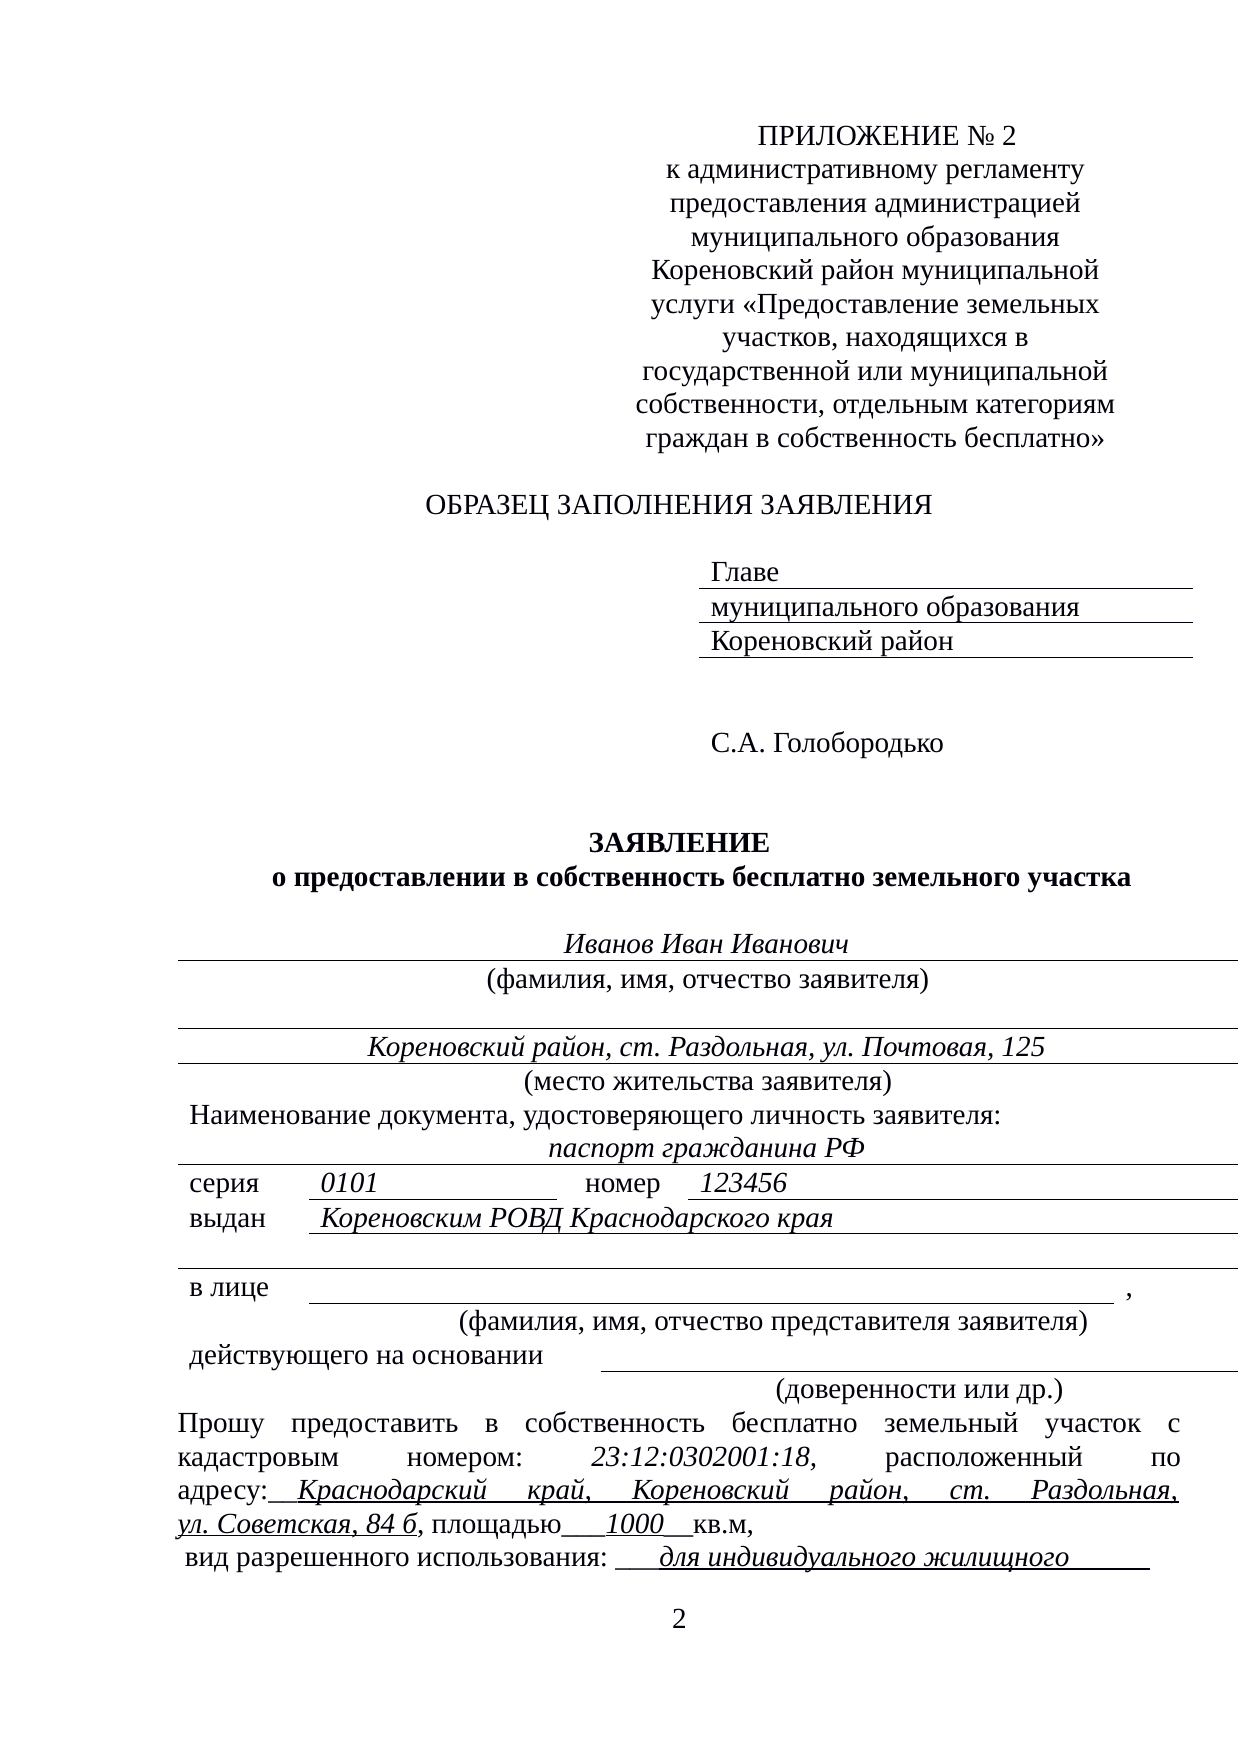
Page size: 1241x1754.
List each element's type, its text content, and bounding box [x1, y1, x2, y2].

table_header [165, 554, 699, 588]
table_cell [165, 588, 699, 622]
table_cell [165, 1337, 178, 1371]
table_cell Кореновским РОВД Краснодарского края [309, 1199, 1238, 1233]
table_cell [309, 1269, 1114, 1302]
table_cell [178, 1233, 1238, 1268]
table_cell [165, 1097, 178, 1131]
table_cell [1193, 1405, 1238, 1635]
table_cell [165, 1164, 178, 1199]
table_cell , [1114, 1269, 1238, 1302]
table_cell [178, 1371, 601, 1405]
table_header Главе [699, 554, 1192, 588]
table_cell (фамилия, имя, отчество представителя заявителя) [309, 1303, 1238, 1337]
table_cell ЗАЯВЛЕНИЕ о предоставлении в собственность бесплатно земельного участка [165, 826, 1192, 926]
table_cell выдан [178, 1199, 309, 1233]
table_cell Прошу предоставить в собственность бесплатно земельный участок с кадастровым номером: 23:12:0302001:18, расположенный по адресу:__Краснодарский край, Кореновский район, ст. Раздольная, ул. Советская, 84 б, площадью___1000__кв.м, вид разрешенного использования: ___для индивидуального жилищного 2 [165, 1405, 1192, 1635]
table_cell [165, 1131, 178, 1164]
table_cell Кореновский район, ст. Раздольная, ул. Почтовая, 125 [178, 1029, 1238, 1062]
table_cell Кореновский район [699, 623, 1192, 657]
table_cell [165, 960, 178, 994]
table_cell [165, 622, 699, 657]
table_cell [165, 1233, 178, 1268]
table_cell (доверенности или др.) [601, 1372, 1238, 1405]
table_cell Иванов Иван Иванович [178, 926, 1238, 960]
table_cell 123456 [688, 1165, 1238, 1199]
table_cell серия [178, 1165, 309, 1199]
table_header ПРИЛОЖЕНИЕ № 2 к административному регламенту предоставления администрацией муниципального образования Кореновский район муниципальной услуги «Предоставление земельных участков, находящихся в государственной или муниципальной собственности, отдельным категориям граждан в собственность бесплатно» [609, 118, 1141, 453]
table_cell [165, 994, 178, 1028]
table_cell [165, 1028, 178, 1062]
table_cell [165, 1371, 178, 1405]
table_cell (фамилия, имя, отчество заявителя) [178, 961, 1238, 994]
table_cell [1193, 826, 1238, 926]
table_cell [165, 1303, 178, 1337]
table_cell Наименование документа, удостоверяющего личность заявителя: [178, 1097, 1238, 1131]
table_cell [1193, 622, 1238, 657]
table_cell С.А. Голобородько [699, 658, 1192, 826]
table_header [1193, 554, 1238, 588]
table_cell [178, 994, 1238, 1028]
table_cell паспорт гражданина РФ [178, 1131, 1238, 1164]
table_cell номер [557, 1165, 688, 1199]
table_cell [178, 1303, 309, 1337]
text ОБРАЗЕЦ ЗАПОЛНЕНИЯ ЗАЯВЛЕНИЯ [177, 487, 1181, 521]
table_cell [601, 1337, 1238, 1371]
table_cell [165, 926, 178, 960]
table_cell действующего на основании [178, 1337, 601, 1371]
table_cell [165, 1063, 178, 1097]
table_cell [165, 1268, 178, 1302]
table_cell [1193, 657, 1238, 826]
table_cell 0101 [309, 1165, 557, 1199]
table_cell муниципального образования [699, 589, 1192, 622]
table_cell [165, 657, 699, 826]
table_cell [1193, 588, 1238, 622]
table_cell [165, 1199, 178, 1233]
table_cell (место жительства заявителя) [178, 1064, 1238, 1097]
table_cell в лице [178, 1269, 309, 1302]
